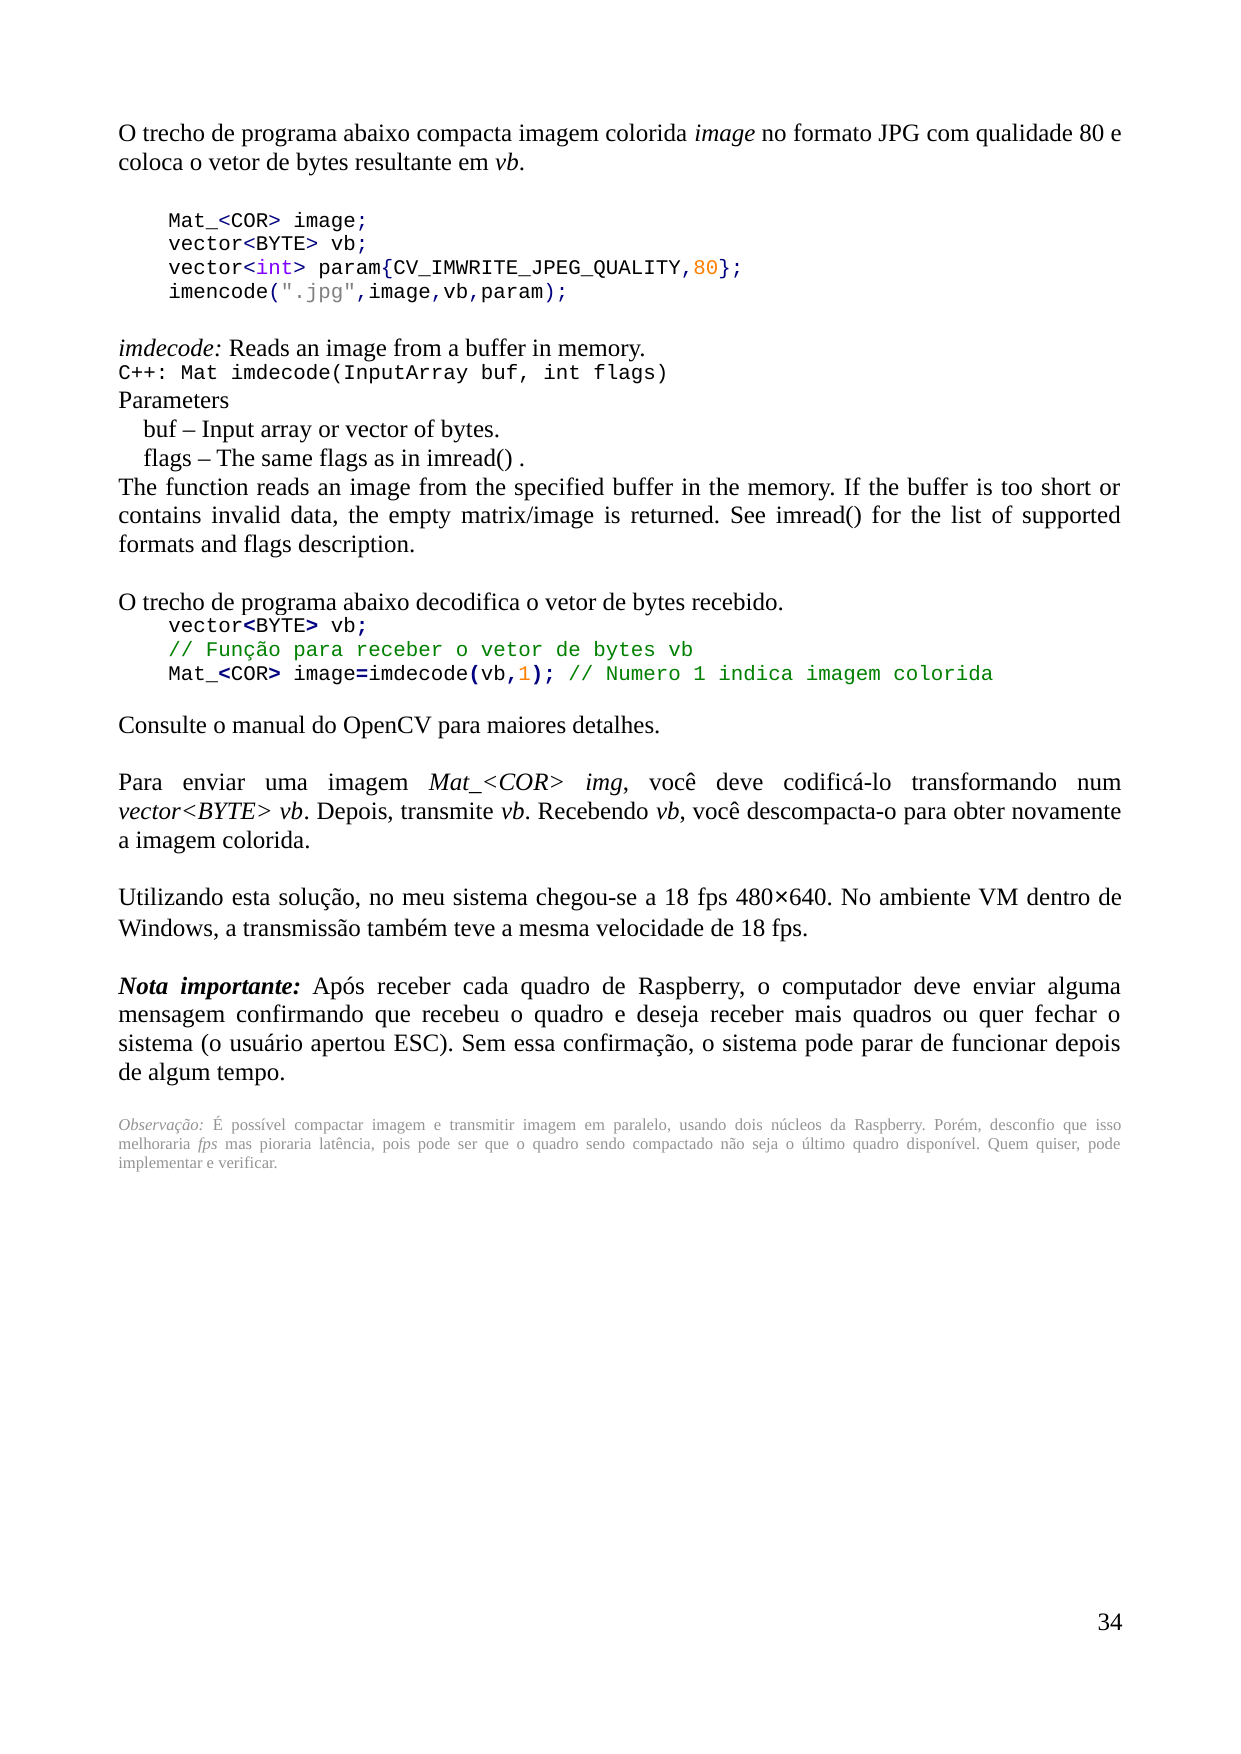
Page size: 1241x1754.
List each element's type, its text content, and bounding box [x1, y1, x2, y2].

text vector<BYTE> vb; [118, 233, 1122, 257]
text C++: Mat imdecode(InputArray buf, int flags) [118, 362, 1122, 385]
text Para enviar uma imagem Mat_<COR> img, você deve codificá-lo transformando num vector<BYTE> vb. Depois, transmite vb. Recebendo vb, você descompacta-o para obter novamente a imagem colorida. [118, 767, 1122, 854]
text O trecho de programa abaixo decodifica o vetor de bytes recebido. [118, 587, 1122, 615]
text flags – The same flags as in imread() . [118, 443, 1122, 472]
text Mat_<COR> image; [118, 210, 1122, 233]
text vector<int> param{CV_IMWRITE_JPEG_QUALITY,80}; [118, 257, 1122, 281]
text Utilizando esta solução, no meu sistema chegou-se a 18 fps 480×640. No ambiente VM dentro de Windows, a transmissão também teve a mesma velocidade de 18 fps. [118, 882, 1122, 942]
subtitle Observação: É possível compactar imagem e transmitir imagem em paralelo, usando dois núcleos da Raspberry. Porém, desconfio que isso melhoraria fps mas pioraria latência, pois pode ser que o quadro sendo compactado não seja o último quadro disponível. Quem quiser, pode implementar e verificar. [118, 1114, 1122, 1172]
text O trecho de programa abaixo compacta imagem colorida image no formato JPG com qualidade 80 e coloca o vetor de bytes resultante em vb. [118, 118, 1122, 176]
text // Função para receber o vetor de bytes vb [118, 639, 1122, 663]
text Parameters [118, 385, 1122, 414]
text vector<BYTE> vb; [118, 615, 1122, 639]
text Nota importante: Após receber cada quadro de Raspberry, o computador deve enviar alguma mensagem confirmando que recebeu o quadro e deseja receber mais quadros ou quer fechar o sistema (o usuário apertou ESC). Sem essa confirmação, o sistema pode parar de funcionar depois de algum tempo. [118, 971, 1122, 1086]
text The function reads an image from the specified buffer in the memory. If the buffer is too short or contains invalid data, the empty matrix/image is returned. See imread() for the list of supported formats and flags description. [118, 472, 1122, 558]
text buf – Input array or vector of bytes. [118, 414, 1122, 443]
text Mat_<COR> image=imdecode(vb,1); // Numero 1 indica imagem colorida [118, 663, 1122, 686]
text imdecode: Reads an image from a buffer in memory. [118, 333, 1122, 362]
text Consulte o manual do OpenCV para maiores detalhes. [118, 710, 1122, 739]
text imencode(".jpg",image,vb,param); [118, 281, 1122, 304]
